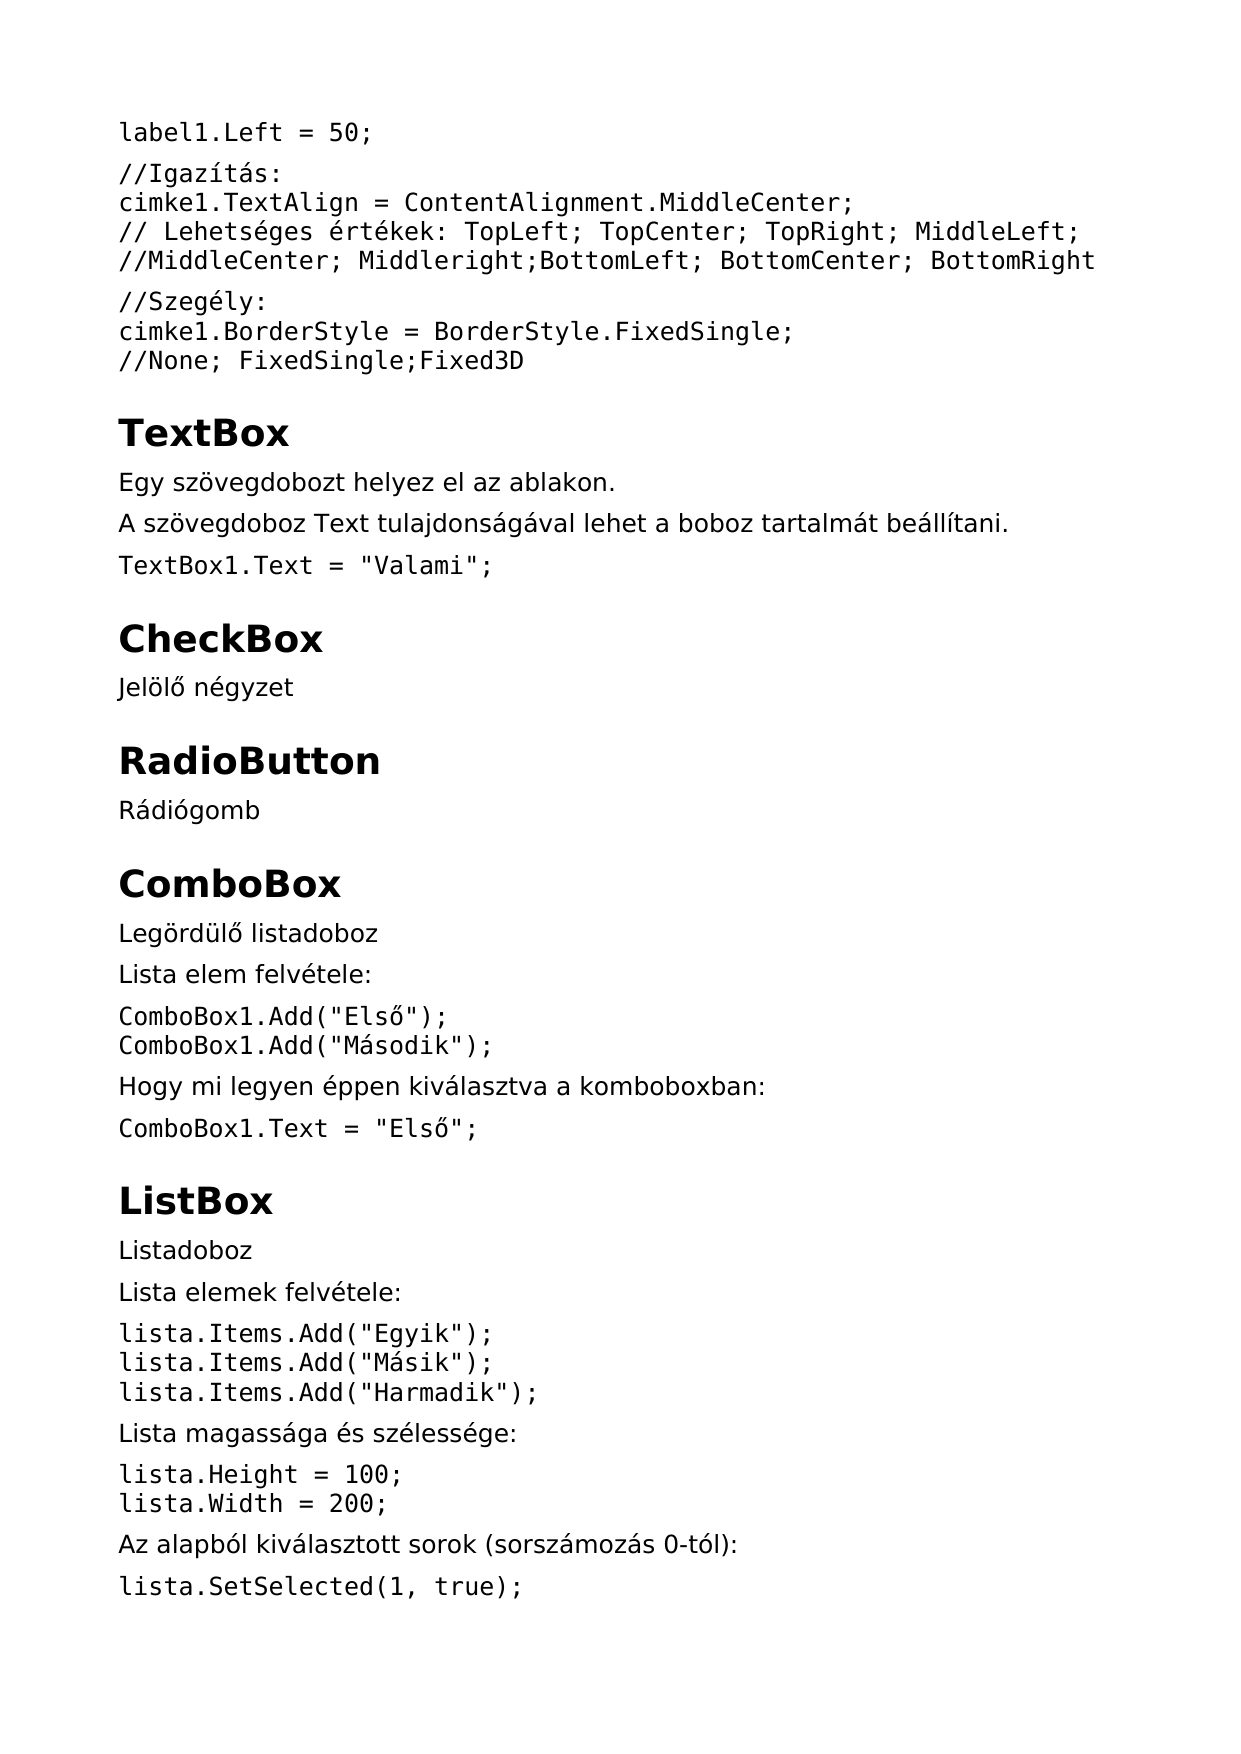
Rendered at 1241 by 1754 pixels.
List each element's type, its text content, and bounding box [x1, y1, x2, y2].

text label1.Left = 50; [118, 118, 1122, 147]
text Legördülő listadoboz [118, 919, 1122, 948]
text lista.Items.Add("Egyik"); lista.Items.Add("Másik"); lista.Items.Add("Harmadik"); [118, 1319, 1122, 1407]
text Listadoboz [118, 1236, 1122, 1265]
subtitle CheckBox [118, 617, 1122, 661]
text Rádiógomb [118, 796, 1122, 825]
text Lista elemek felvétele: [118, 1278, 1122, 1307]
text //Igazítás: cimke1.TextAlign = ContentAlignment.MiddleCenter; // Lehetséges értékek: TopLeft; TopCenter; TopRight; MiddleLeft; //MiddleCenter; Middleright;BottomLeft; BottomCenter; BottomRight [118, 159, 1122, 276]
text Egy szövegdobozt helyez el az ablakon. [118, 468, 1122, 497]
subtitle TextBox [118, 412, 1122, 455]
text ComboBox1.Text = "Első"; [118, 1114, 1122, 1143]
text ComboBox1.Add("Első"); ComboBox1.Add("Második"); [118, 1002, 1122, 1061]
text A szövegdoboz Text tulajdonságával lehet a boboz tartalmát beállítani. [118, 509, 1122, 539]
subtitle ListBox [118, 1180, 1122, 1224]
text lista.Height = 100; lista.Width = 200; [118, 1460, 1122, 1519]
text lista.SetSelected(1, true); [118, 1572, 1122, 1601]
text Lista elem felvétele: [118, 961, 1122, 990]
text TextBox1.Text = "Valami"; [118, 551, 1122, 580]
subtitle RadioButton [118, 740, 1122, 784]
text Az alapból kiválasztott sorok (sorszámozás 0-tól): [118, 1531, 1122, 1560]
text //Szegély: cimke1.BorderStyle = BorderStyle.FixedSingle; //None; FixedSingle;Fixed3D [118, 287, 1122, 375]
text Hogy mi legyen éppen kiválasztva a komboboxban: [118, 1072, 1122, 1102]
subtitle ComboBox [118, 863, 1122, 906]
text Jelölő négyzet [118, 673, 1122, 702]
text Lista magassága és szélessége: [118, 1419, 1122, 1448]
